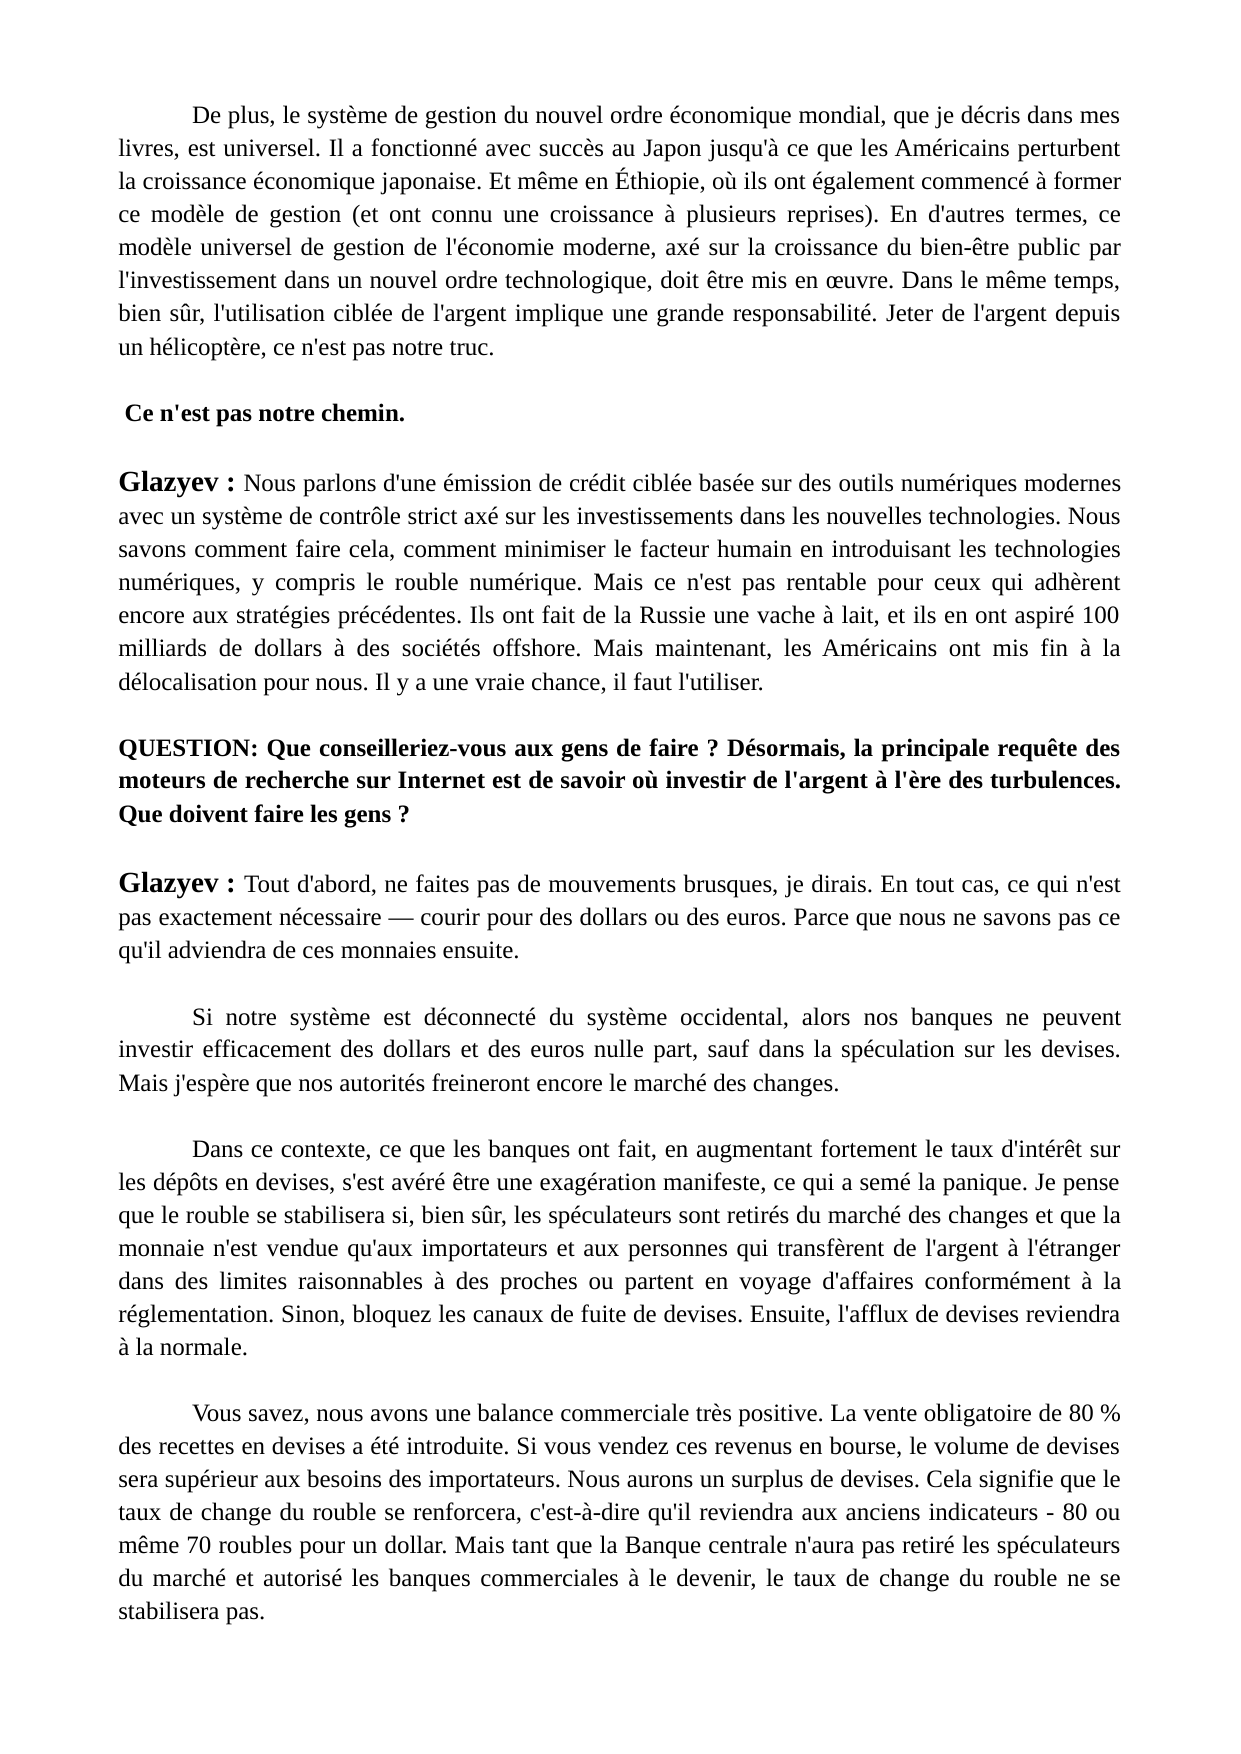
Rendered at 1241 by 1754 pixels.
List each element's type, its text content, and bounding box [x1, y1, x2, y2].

text Vous savez, nous avons une balance commerciale très positive. La vente obligatoire de 80 % des recettes en devises a été introduite. Si vous vendez ces revenus en bourse, le volume de devises sera supérieur aux besoins des importateurs. Nous aurons un surplus de devises. Cela signifie que le taux de change du rouble se renforcera, c'est-à-dire qu'il reviendra aux anciens indicateurs - 80 ou même 70 roubles pour un dollar. Mais tant que la Banque centrale n'aura pas retiré les spéculateurs du marché et autorisé les banques commerciales à le devenir, le taux de change du rouble ne se stabilisera pas. [118, 1398, 1122, 1625]
text Ce n'est pas notre chemin. [118, 398, 1122, 426]
text Si notre système est déconnecté du système occidental, alors nos banques ne peuvent investir efficacement des dollars et des euros nulle part, sauf dans la spéculation sur les devises. Mais j'espère que nos autorités freineront encore le marché des changes. [118, 1002, 1122, 1096]
text Dans ce contexte, ce que les banques ont fait, en augmentant fortement le taux d'intérêt sur les dépôts en devises, s'est avéré être une exagération manifeste, ce qui a semé la panique. Je pense que le rouble se stabilisera si, bien sûr, les spéculateurs sont retirés du marché des changes et que la monnaie n'est vendue qu'aux importateurs et aux personnes qui transfèrent de l'argent à l'étranger dans des limites raisonnables à des proches ou partent en voyage d'affaires conformément à la réglementation. Sinon, bloquez les canaux de fuite de devises. Ensuite, l'afflux de devises reviendra à la normale. [118, 1134, 1122, 1361]
text Glazyev : Tout d'abord, ne faites pas de mouvements brusques, je dirais. En tout cas, ce qui n'est pas exactement nécessaire — courir pour des dollars ou des euros. Parce que nous ne savons pas ce qu'il adviendra de ces monnaies ensuite. [118, 865, 1122, 964]
text Glazyev : Nous parlons d'une émission de crédit ciblée basée sur des outils numériques modernes avec un système de contrôle strict axé sur les investissements dans les nouvelles technologies. Nous savons comment faire cela, comment minimiser le facteur humain en introduisant les technologies numériques, y compris le rouble numérique. Mais ce n'est pas rentable pour ceux qui adhèrent encore aux stratégies précédentes. Ils ont fait de la Russie une vache à lait, et ils en ont aspiré 100 milliards de dollars à des sociétés offshore. Mais maintenant, les Américains ont mis fin à la délocalisation pour nous. Il y a une vraie chance, il faut l'utiliser. [118, 464, 1122, 695]
text De plus, le système de gestion du nouvel ordre économique mondial, que je décris dans mes livres, est universel. Il a fonctionné avec succès au Japon jusqu'à ce que les Américains perturbent la croissance économique japonaise. Et même en Éthiopie, où ils ont également commencé à former ce modèle de gestion (et ont connu une croissance à plusieurs reprises). En d'autres termes, ce modèle universel de gestion de l'économie moderne, axé sur la croissance du bien-être public par l'investissement dans un nouvel ordre technologique, doit être mis en œuvre. Dans le même temps, bien sûr, l'utilisation ciblée de l'argent implique une grande responsabilité. Jeter de l'argent depuis un hélicoptère, ce n'est pas notre truc. [118, 100, 1122, 360]
text QUESTION: Que conseilleriez-vous aux gens de faire ? Désormais, la principale requête des moteurs de recherche sur Internet est de savoir où investir de l'argent à l'ère des turbulences. Que doivent faire les gens ? [118, 733, 1122, 827]
